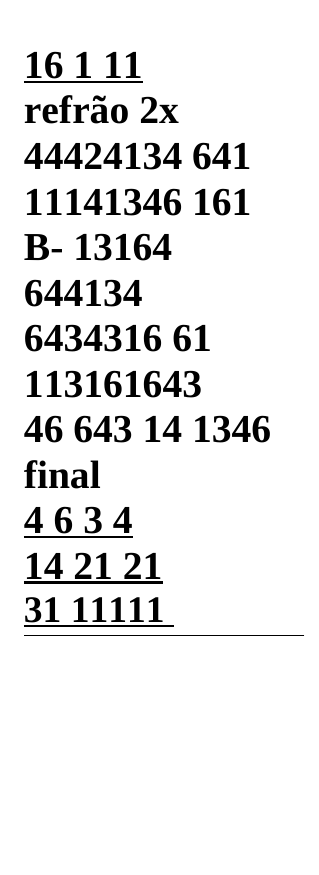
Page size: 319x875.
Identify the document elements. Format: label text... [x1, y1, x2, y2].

text 14 21 21 [24, 542, 304, 588]
text 6434316 61 [24, 314, 304, 360]
text final [24, 451, 304, 497]
text refrão 2x [24, 87, 304, 132]
text 44424134 641 [24, 132, 304, 178]
text 16 1 11 [24, 41, 304, 87]
text 113161643 [24, 360, 304, 406]
text 4 6 3 4 [24, 497, 304, 542]
text B- 13164 [24, 223, 304, 269]
text 11141346 161 [24, 178, 304, 223]
text 644134 [24, 269, 304, 314]
text 46 643 14 1346 [24, 406, 304, 451]
text 31 11111 [24, 588, 304, 635]
